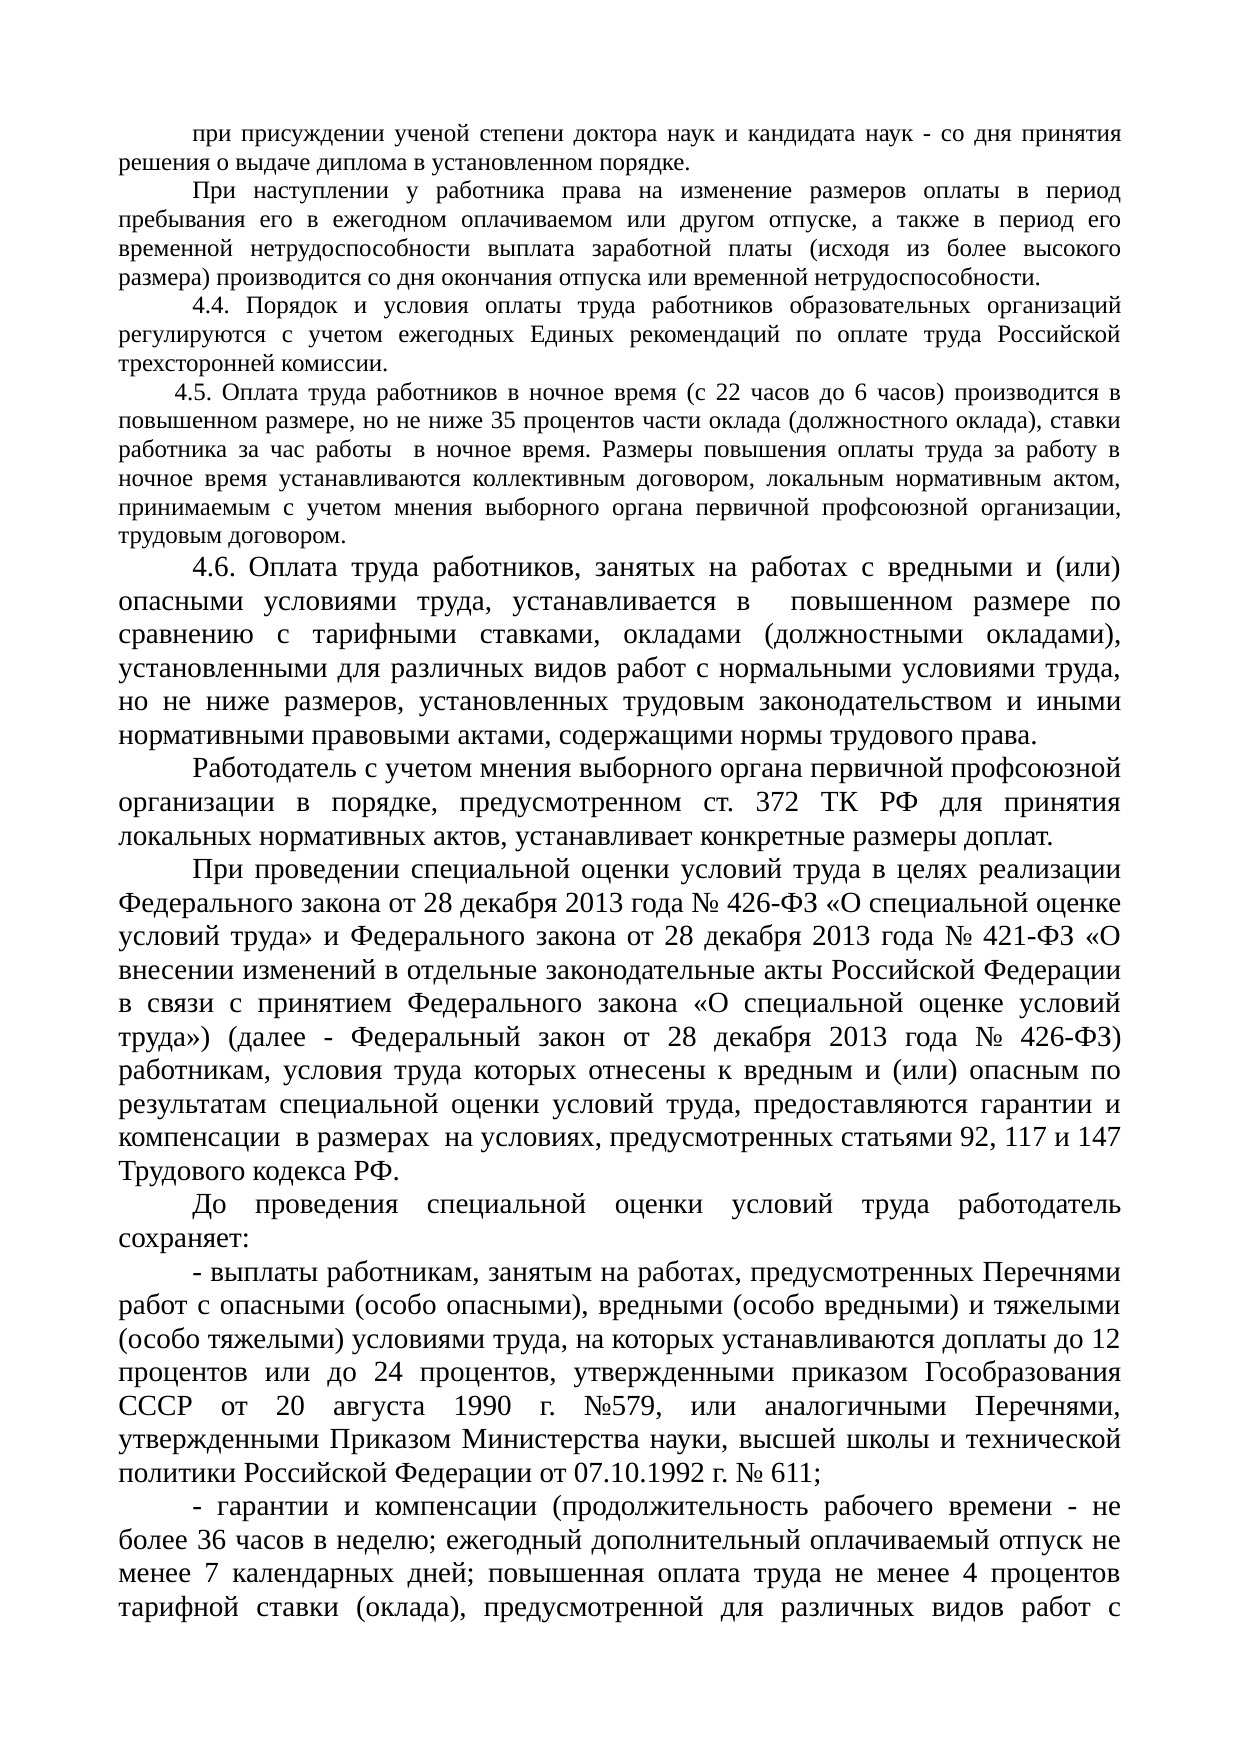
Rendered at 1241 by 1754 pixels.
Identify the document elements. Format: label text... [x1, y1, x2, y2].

text 4.4. Порядок и условия оплаты труда работников образовательных организаций регулируются с учетом ежегодных Единых рекомендаций по оплате труда Российской трехсторонней комиссии. [118, 291, 1122, 377]
text при присуждении ученой степени доктора наук и кандидата наук - со дня принятия решения о выдаче диплома в установленном порядке. [118, 118, 1122, 176]
text При проведении специальной оценки условий труда в целях реализации Федерального закона от 28 декабря 2013 года № 426-ФЗ «О специальной оценке условий труда» и Федерального закона от 28 декабря 2013 года № 421-ФЗ «О внесении изменений в отдельные законодательные акты Российской Федерации в связи с принятием Федерального закона «О специальной оценке условий труда») (далее - Федеральный закон от 28 декабря 2013 года № 426-ФЗ) работникам, условия труда которых отнесены к вредным и (или) опасным по результатам специальной оценки условий труда, предоставляются гарантии и компенсации в размерах на условиях, предусмотренных статьями 92, 117 и 147 Трудового кодекса РФ. [118, 851, 1122, 1187]
text - гарантии и компенсации (продолжительность рабочего времени - не более 36 часов в неделю; ежегодный дополнительный оплачиваемый отпуск не менее 7 календарных дней; повышенная оплата труда не менее 4 процентов тарифной ставки (оклада), предусмотренной для различных видов работ с [118, 1488, 1122, 1623]
text 4.5. Оплата труда работников в ночное время (с 22 часов до 6 часов) производится в повышенном размере, но не ниже 35 процентов части оклада (должностного оклада), ставки работника за час работы в ночное время. Размеры повышения оплаты труда за работу в ночное время устанавливаются коллективным договором, локальным нормативным актом, принимаемым с учетом мнения выборного органа первичной профсоюзной организации, трудовым договором. [118, 377, 1122, 549]
text При наступлении у работника права на изменение размеров оплаты в период пребывания его в ежегодном оплачиваемом или другом отпуске, а также в период его временной нетрудоспособности выплата заработной платы (исходя из более высокого размера) производится со дня окончания отпуска или временной нетрудоспособности. [118, 176, 1122, 291]
text Работодатель с учетом мнения выборного органа первичной профсоюзной организации в порядке, предусмотренном ст. 372 ТК РФ для принятия локальных нормативных актов, устанавливает конкретные размеры доплат. [118, 751, 1122, 851]
text - выплаты работникам, занятым на работах, предусмотренных Перечнями работ с опасными (особо опасными), вредными (особо вредными) и тяжелыми (особо тяжелыми) условиями труда, на которых устанавливаются доплаты до 12 процентов или до 24 процентов, утвержденными приказом Гособразования СССР от 20 августа 1990 г. №579, или аналогичными Перечнями, утвержденными Приказом Министерства науки, высшей школы и технической политики Российской Федерации от 07.10.1992 г. № 611; [118, 1254, 1122, 1488]
text 4.6. Оплата труда работников, занятых на работах с вредными и (или) опасными условиями труда, устанавливается в повышенном размере по сравнению с тарифными ставками, окладами (должностными окладами), установленными для различных видов работ с нормальными условиями труда, но не ниже размеров, установленных трудовым законодательством и иными нормативными правовыми актами, содержащими нормы трудового права. [118, 549, 1122, 751]
text До проведения специальной оценки условий труда работодатель сохраняет: [118, 1187, 1122, 1254]
